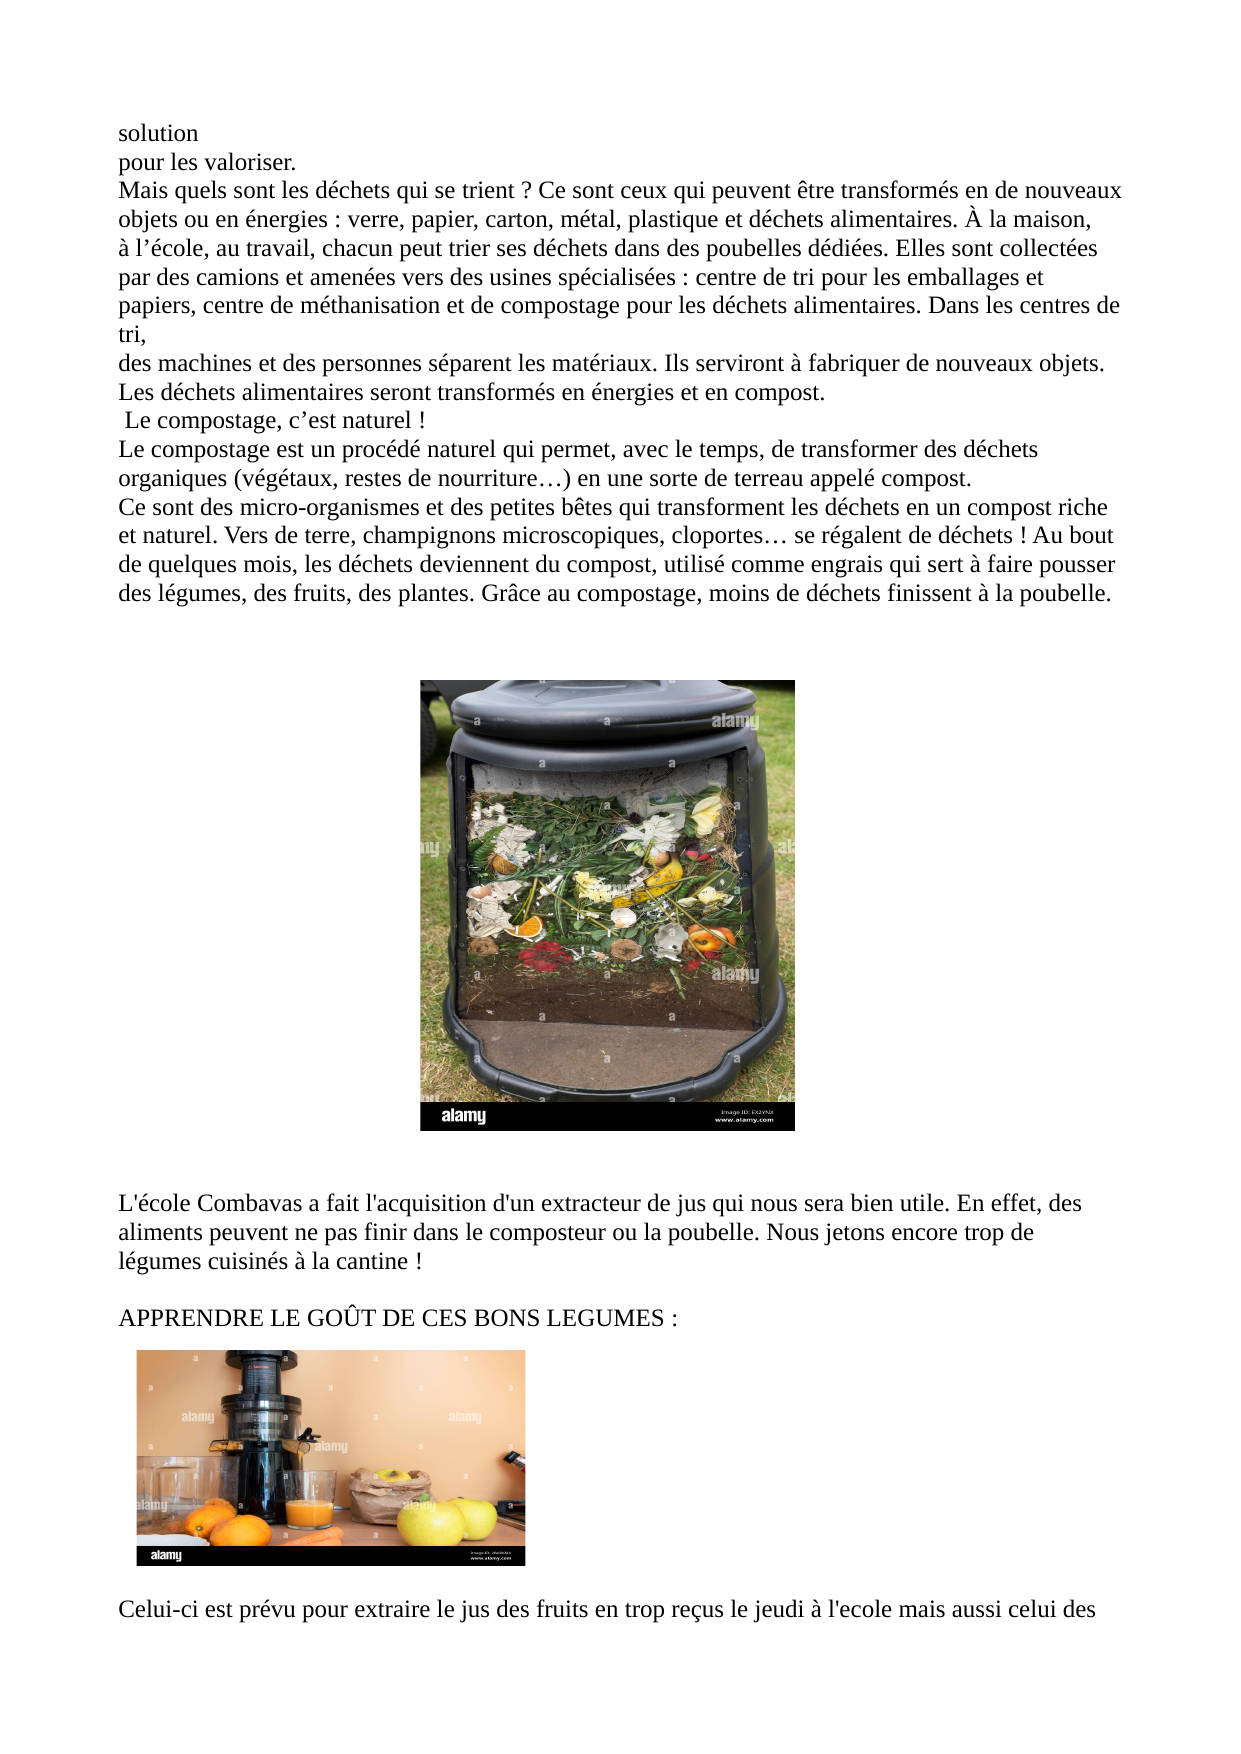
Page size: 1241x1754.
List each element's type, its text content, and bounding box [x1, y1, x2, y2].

text Le compostage, c’est naturel ! [118, 406, 1122, 434]
text solution [118, 118, 1122, 147]
text Le compostage est un procédé naturel qui permet, avec le temps, de transformer des déchets organiques (végétaux, restes de nourriture…) en une sorte de terreau appelé compost. [118, 434, 1122, 492]
picture [136, 1350, 526, 1566]
text à l’école, au travail, chacun peut trier ses déchets dans des poubelles dédiées. Elles sont collectées par des camions et amenées vers des usines spécialisées : centre de tri pour les emballages et papiers, centre de méthanisation et de compostage pour les déchets alimentaires. Dans les centres de tri, [118, 233, 1122, 348]
text Ce sont des micro-organismes et des petites bêtes qui transforment les déchets en un compost riche et naturel. Vers de terre, champignons microscopiques, cloportes… se régalent de déchets ! Au bout de quelques mois, les déchets deviennent du compost, utilisé comme engrais qui sert à faire pousser des légumes, des fruits, des plantes. Grâce au compostage, moins de déchets finissent à la poubelle. [118, 492, 1122, 607]
text des machines et des personnes séparent les matériaux. Ils serviront à fabriquer de nouveaux objets. Les déchets alimentaires seront transformés en énergies et en compost. [118, 348, 1122, 406]
picture [420, 680, 795, 1131]
text Mais quels sont les déchets qui se trient ? Ce sont ceux qui peuvent être transformés en de nouveaux objets ou en énergies : verre, papier, carton, métal, plastique et déchets alimentaires. À la maison, [118, 176, 1122, 233]
text APPRENDRE LE GOÛT DE CES BONS LEGUMES : [118, 1303, 1122, 1332]
text pour les valoriser. [118, 147, 1122, 176]
text L'école Combavas a fait l'acquisition d'un extracteur de jus qui nous sera bien utile. En effet, des aliments peuvent ne pas finir dans le composteur ou la poubelle. Nous jetons encore trop de légumes cuisinés à la cantine ! [118, 1188, 1122, 1274]
text Celui-ci est prévu pour extraire le jus des fruits en trop reçus le jeudi à l'ecole mais aussi celui des [118, 1594, 1122, 1623]
